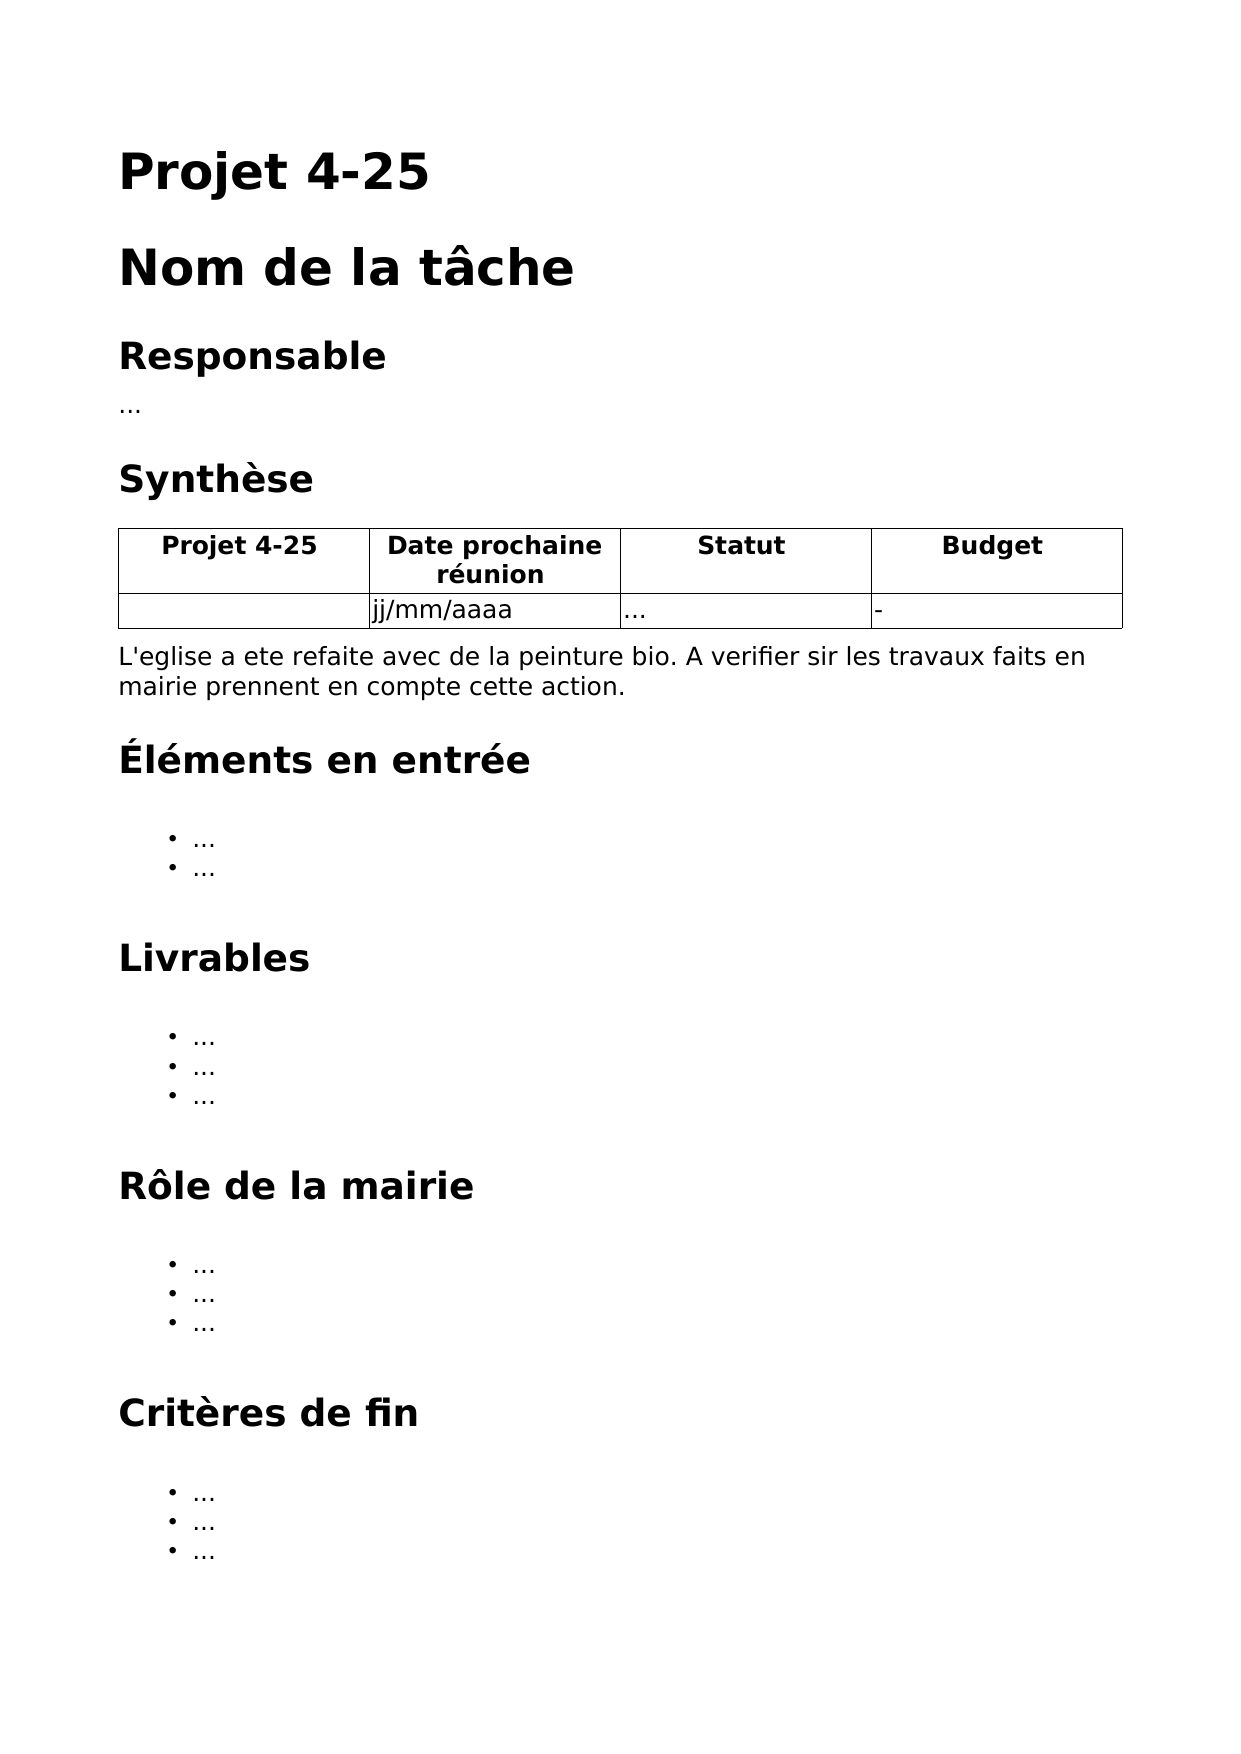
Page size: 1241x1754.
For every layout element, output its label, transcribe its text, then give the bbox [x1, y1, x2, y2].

list ... [177, 824, 1122, 853]
list ... [177, 1022, 1122, 1052]
table_header Date prochaine réunion [370, 529, 620, 593]
subtitle Critères de fin [118, 1392, 1122, 1436]
list ... [177, 1507, 1122, 1536]
subtitle Projet 4-25 [118, 143, 1122, 201]
table_cell jj/mm/aaaa [370, 594, 620, 628]
list ... [177, 1308, 1122, 1338]
text ... [118, 391, 1122, 420]
table_header Projet 4-25 [119, 529, 369, 593]
list ... [177, 1279, 1122, 1308]
subtitle Éléments en entrée [118, 738, 1122, 782]
list ... [177, 1478, 1122, 1507]
subtitle Nom de la tâche [118, 239, 1122, 297]
text L'eglise a ete refaite avec de la peinture bio. A verifier sir les travaux faits en mairie prennent en compte cette action. [118, 643, 1122, 701]
list ... [177, 853, 1122, 882]
table_header Budget [872, 529, 1122, 593]
subtitle Rôle de la mairie [118, 1164, 1122, 1208]
table_cell ... [621, 594, 871, 628]
subtitle Livrables [118, 937, 1122, 981]
subtitle Responsable [118, 334, 1122, 378]
table_cell - [872, 594, 1122, 628]
list ... [177, 1250, 1122, 1279]
list ... [177, 1081, 1122, 1110]
table_cell [119, 594, 369, 628]
list ... [177, 1536, 1122, 1565]
table_header Statut [621, 529, 871, 593]
list ... [177, 1052, 1122, 1081]
subtitle Synthèse [118, 457, 1122, 501]
